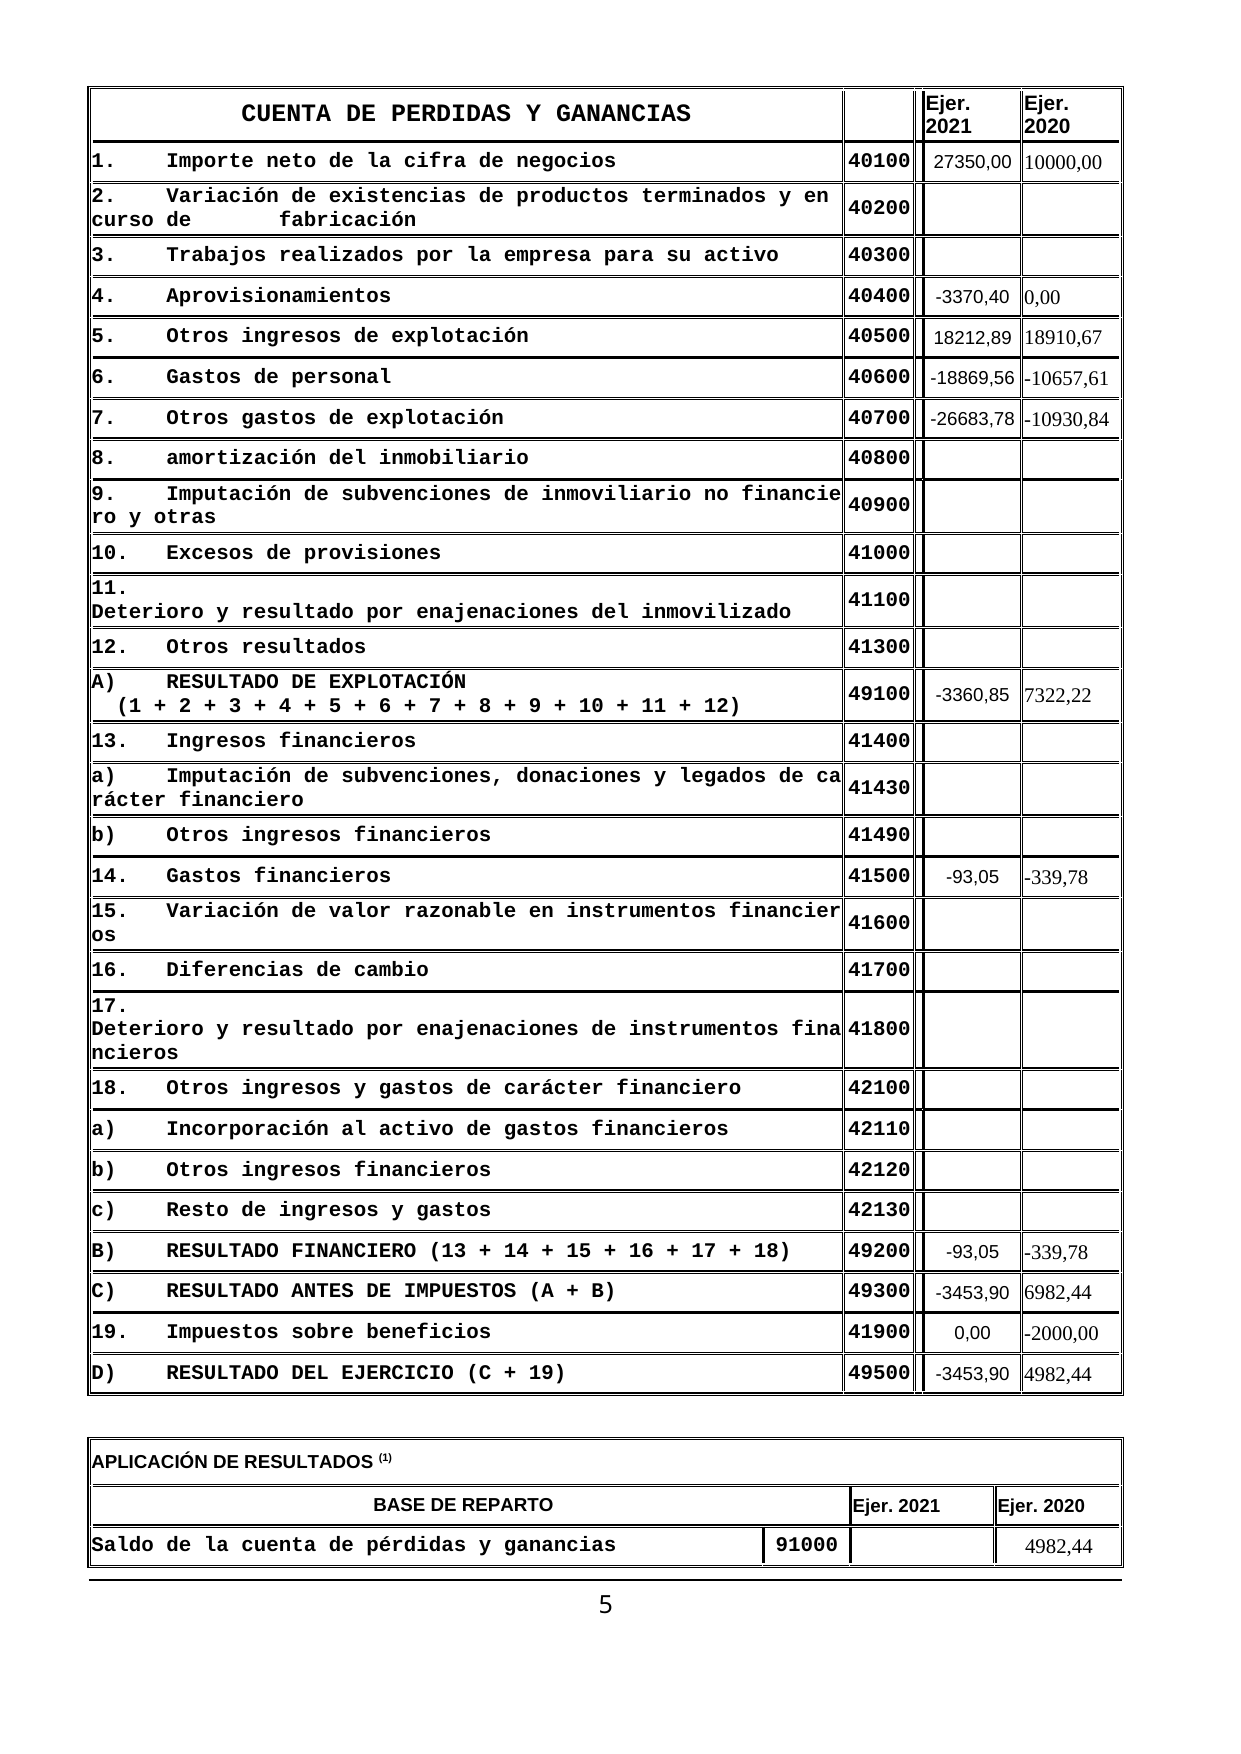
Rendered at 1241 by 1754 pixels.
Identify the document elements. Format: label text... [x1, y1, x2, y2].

table_cell [1023, 437, 1121, 478]
table_cell 40600 [845, 359, 913, 397]
table_cell 18212,89 [925, 319, 1020, 356]
table_cell [1023, 949, 1121, 990]
table_cell A) RESULTADO DE EXPLOTACIÓN (1 + 2 + 3 + 4 + 5 + 6 + 7 + 8 + 9 + 10 + 11 + 12) [91, 666, 842, 720]
table_cell [916, 184, 922, 234]
table_cell 27350,00 [925, 143, 1020, 181]
table_cell 18. Otros ingresos y gastos de carácter financiero [91, 1067, 842, 1108]
table_cell [925, 184, 1020, 234]
table_cell [916, 1314, 922, 1352]
table_cell 13. Ingresos financieros [91, 720, 842, 761]
table_cell D) RESULTADO DEL EJERCICIO (C + 19) [89, 1352, 843, 1392]
table_cell [925, 1111, 1020, 1148]
table_cell 11. Deterioro y resultado por enajenaciones del inmovilizado [91, 572, 842, 626]
table_cell [925, 724, 1020, 761]
table_cell 40100 [845, 143, 913, 181]
table_cell [1022, 626, 1122, 666]
table_cell 41300 [845, 629, 913, 666]
table_cell 8. amortización del inmobiliario [91, 437, 842, 478]
table_cell [1022, 896, 1122, 949]
table_cell [925, 993, 1020, 1067]
table_cell [1023, 478, 1122, 532]
table_cell [1023, 1108, 1122, 1148]
table_cell 10. Excesos de provisiones [89, 532, 843, 572]
table_cell 41000 [845, 535, 913, 572]
table_header Ejer. 2020 [1022, 89, 1121, 140]
table_cell 42100 [845, 1071, 913, 1108]
table_cell -3453,90 [925, 1274, 1020, 1311]
table_cell 0,00 [925, 1314, 1020, 1352]
table_cell 40800 [845, 441, 913, 478]
table_header APLICACIÓN DE RESULTADOS (1) [91, 1440, 1121, 1483]
table_cell 49300 [845, 1274, 913, 1311]
table_cell [925, 481, 1020, 532]
table_cell 7. Otros gastos de explotación [89, 397, 843, 437]
table_cell [925, 764, 1020, 814]
table_cell [916, 400, 922, 437]
table_cell [916, 143, 922, 181]
table_cell [1023, 1067, 1121, 1108]
table_cell [916, 764, 922, 814]
table_cell 41400 [845, 724, 913, 761]
table_cell 19. Impuestos sobre beneficios [91, 1311, 842, 1352]
table_cell -10657,61 [1023, 356, 1121, 397]
table_cell 12. Otros resultados [89, 626, 843, 666]
table_cell 41490 [845, 818, 913, 855]
table_cell 41430 [845, 764, 913, 814]
table_cell 40500 [845, 319, 913, 356]
table_cell 1. Importe neto de la cifra de negocios [91, 140, 842, 181]
table_cell 15. Variación de valor razonable en instrumentos financieros [89, 896, 843, 949]
table_cell [916, 238, 922, 275]
table_cell 3. Trabajos realizados por la empresa para su activo [91, 234, 842, 275]
table_cell -3360,85 [925, 670, 1020, 720]
table_cell 41900 [845, 1314, 913, 1352]
table_cell [1022, 761, 1122, 814]
table_cell [916, 441, 922, 478]
table_cell 4982,44 [995, 1524, 1121, 1565]
table_cell [1022, 532, 1122, 572]
table_cell 4982,44 [1022, 1352, 1122, 1392]
table_cell [925, 441, 1020, 478]
table_cell [916, 1071, 922, 1108]
table_cell [925, 535, 1020, 572]
table_cell c) Resto de ingresos y gastos [91, 1189, 842, 1230]
table_cell 5. Otros ingresos de explotación [91, 315, 842, 356]
table_cell 42130 [845, 1193, 913, 1230]
table_cell [1023, 1189, 1121, 1230]
table_cell 17. Deterioro y resultado por enajenaciones de instrumentos financieros [91, 990, 842, 1067]
table_cell [916, 858, 922, 896]
table_cell B) RESULTADO FINANCIERO (13 + 14 + 15 + 16 + 17 + 18) [89, 1230, 843, 1270]
table_cell -18869,56 [925, 359, 1020, 397]
table_cell [916, 899, 922, 949]
table_cell 40200 [845, 184, 913, 234]
table_cell [925, 1071, 1020, 1108]
table_cell 49500 [844, 1355, 915, 1392]
table_cell [925, 1152, 1020, 1189]
table_cell 6982,44 [1023, 1270, 1121, 1311]
table_cell 7322,22 [1023, 666, 1121, 720]
table_cell -339,78 [1022, 1230, 1122, 1270]
table_cell 40700 [845, 400, 913, 437]
table_cell -339,78 [1023, 855, 1121, 896]
table_header CUENTA DE PERDIDAS Y GANANCIAS [91, 89, 843, 140]
table_cell [925, 953, 1020, 990]
table_header [844, 89, 915, 140]
table_cell [916, 993, 922, 1067]
table_cell 10000,00 [1023, 140, 1121, 181]
table_cell 2. Variación de existencias de productos terminados y en curso de fabricación [89, 181, 843, 234]
table_cell -26683,78 [925, 400, 1020, 437]
table_cell [916, 481, 922, 532]
table_cell C) RESULTADO ANTES DE IMPUESTOS (A + B) [91, 1270, 842, 1311]
table_cell [916, 319, 922, 356]
table_cell 41100 [845, 576, 913, 626]
table_cell 14. Gastos financieros [91, 855, 842, 896]
table_cell [925, 1193, 1020, 1230]
table_cell b) Otros ingresos financieros [91, 1149, 842, 1189]
table_cell 41500 [845, 858, 913, 896]
table_cell 49200 [845, 1233, 913, 1270]
table_cell 6. Gastos de personal [91, 356, 842, 397]
table_cell [916, 818, 922, 855]
table_cell [1023, 1149, 1121, 1189]
table_cell [916, 953, 922, 990]
table_cell [915, 1355, 923, 1392]
table_cell [1023, 990, 1121, 1067]
table_header Ejer. 2021 [923, 89, 1022, 140]
table_cell [925, 899, 1020, 949]
table_cell [1022, 181, 1122, 234]
table_cell -2000,00 [1023, 1311, 1121, 1352]
table_cell 16. Diferencias de cambio [91, 949, 842, 990]
table_header [915, 87, 923, 140]
table_cell [850, 1524, 995, 1565]
table_cell Saldo de la cuenta de pérdidas y ganancias [91, 1524, 763, 1565]
table_cell -93,05 [925, 858, 1020, 896]
table_cell [916, 278, 922, 315]
table_cell [916, 670, 922, 720]
table_cell 42110 [845, 1111, 913, 1148]
table_cell [916, 1152, 922, 1189]
table_cell [916, 576, 922, 626]
table_cell 40900 [845, 481, 913, 532]
table_cell [925, 576, 1020, 626]
table_cell [916, 535, 922, 572]
table_cell -3370,40 [925, 278, 1020, 315]
table_cell [916, 1193, 922, 1230]
table_cell 41800 [845, 993, 913, 1067]
table_cell -93,05 [925, 1233, 1020, 1270]
table_cell Ejer. 2020 [997, 1484, 1121, 1524]
table_cell 42120 [845, 1152, 913, 1189]
table_cell 40400 [845, 278, 913, 315]
table_cell a) Incorporación al activo de gastos financieros [89, 1108, 842, 1148]
table_cell [916, 1111, 922, 1148]
table_cell [916, 1233, 922, 1270]
table_cell 4. Aprovisionamientos [89, 275, 843, 315]
table_cell [1023, 572, 1121, 626]
table_cell [925, 629, 1020, 666]
table_cell 49100 [845, 670, 913, 720]
table_cell [916, 629, 922, 666]
table_cell 91000 [763, 1528, 850, 1565]
table_cell [916, 359, 922, 397]
table_cell 41600 [845, 899, 913, 949]
table_cell [925, 238, 1020, 275]
table_cell 0,00 [1022, 275, 1122, 315]
table_cell -10930,84 [1022, 397, 1122, 437]
table_cell [916, 724, 922, 761]
table_cell Ejer. 2021 [852, 1487, 993, 1524]
table_cell a) Imputación de subvenciones, donaciones y legados de carácter financiero [89, 761, 843, 814]
table_cell [925, 818, 1020, 855]
table_cell [1023, 234, 1121, 275]
table_cell 41700 [845, 953, 913, 990]
table_cell 18910,67 [1023, 315, 1121, 356]
table_cell 40300 [845, 238, 913, 275]
table_cell b) Otros ingresos financieros [91, 814, 842, 855]
table_cell [1023, 814, 1121, 855]
table_cell 9. Imputación de subvenciones de inmoviliario no financiero y otras [89, 478, 842, 532]
table_cell -3453,90 [923, 1355, 1022, 1392]
table_cell [1023, 720, 1121, 761]
table_cell BASE DE REPARTO [91, 1484, 849, 1524]
table_cell [916, 1274, 922, 1311]
